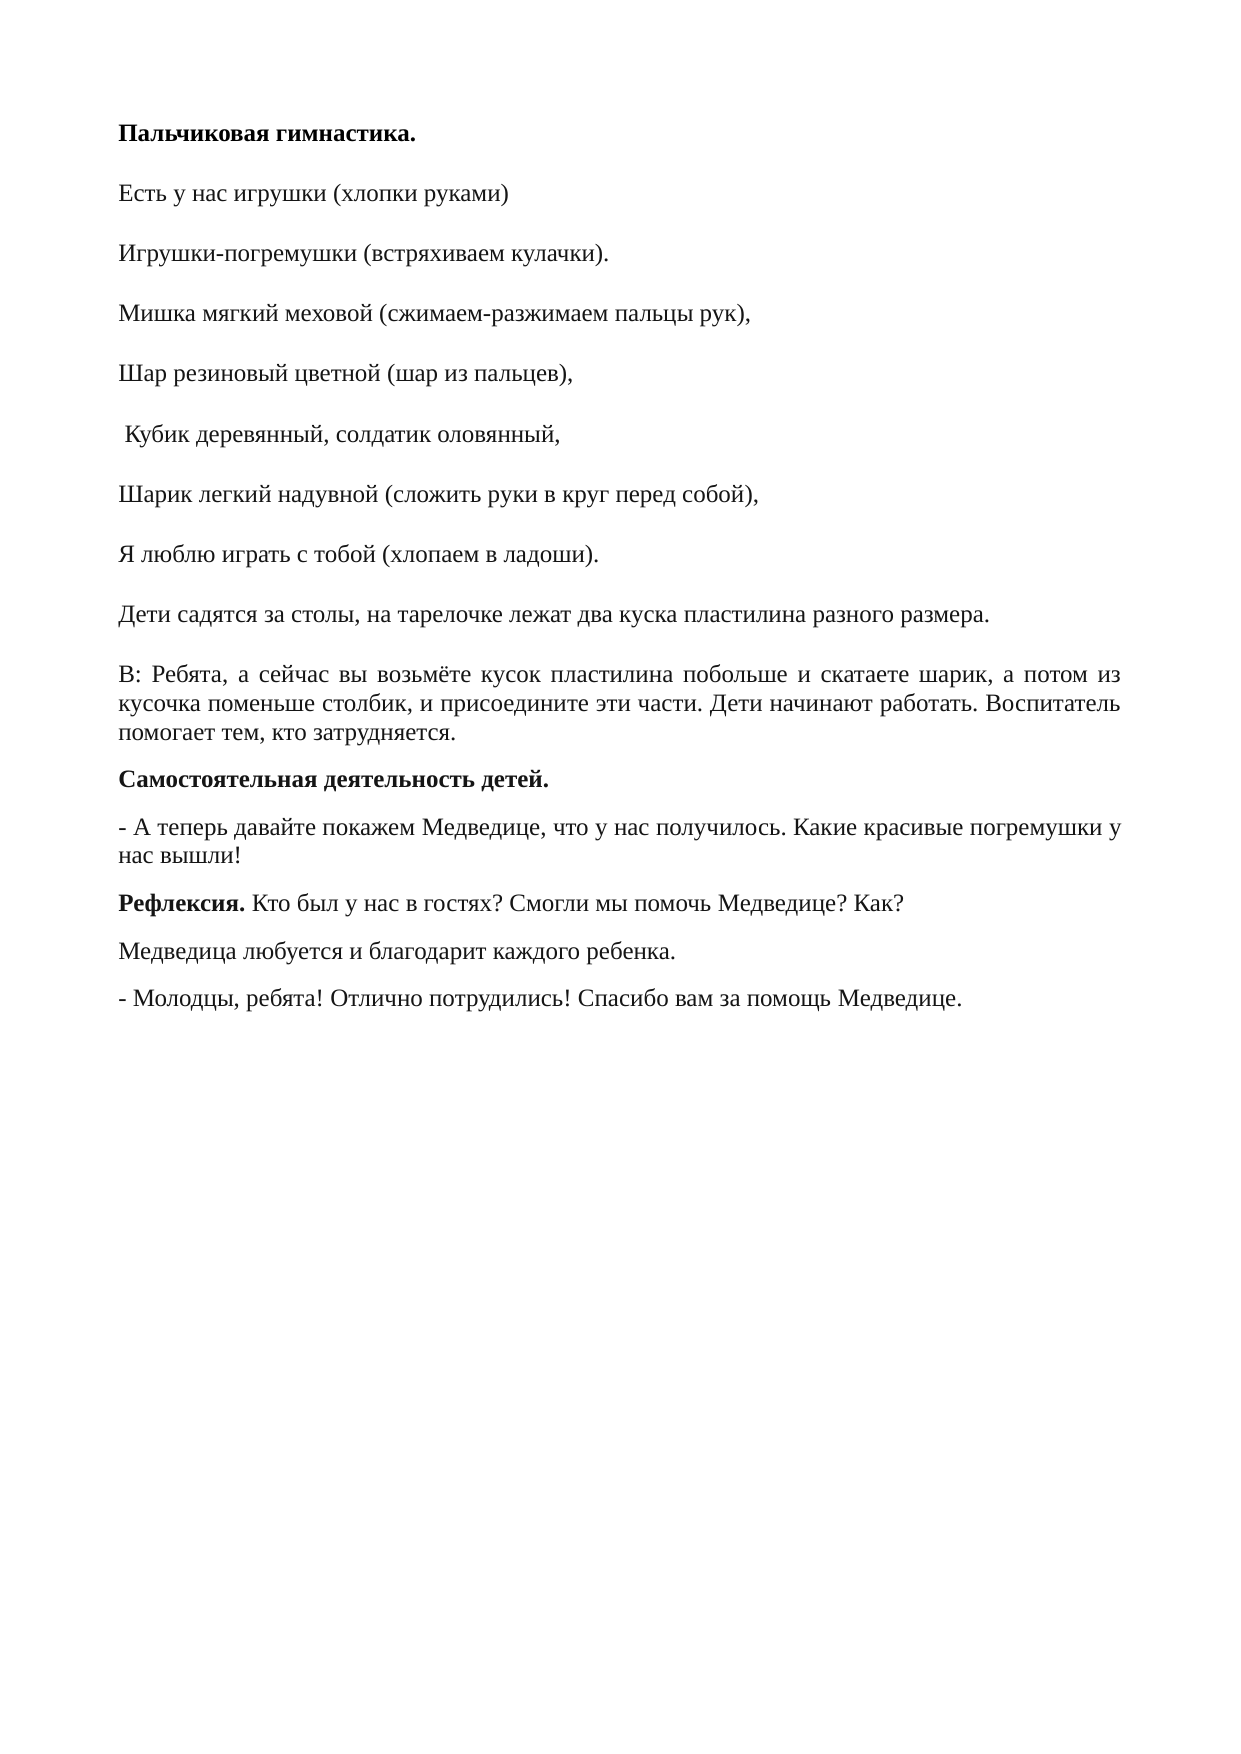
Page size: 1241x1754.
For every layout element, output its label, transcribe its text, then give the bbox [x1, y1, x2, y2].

subtitle Мишка мягкий меховой (сжимаем-разжимаем пальцы рук), [118, 298, 1122, 327]
subtitle Шарик легкий надувной (сложить руки в круг перед собой), [118, 479, 1122, 507]
subtitle Игрушки-погремушки (встряхиваем кулачки). [118, 238, 1122, 267]
subtitle Кубик деревянный, солдатик оловянный, [118, 419, 1122, 447]
subtitle Шар резиновый цветной (шар из пальцев), [118, 358, 1122, 387]
text Медведица любуется и благодарит каждого ребенка. [118, 936, 1122, 964]
subtitle Я люблю играть с тобой (хлопаем в ладоши). [118, 539, 1122, 568]
subtitle Дети садятся за столы, на тарелочке лежат два куска пластилина разного размера. [118, 599, 1122, 628]
text Рефлексия. Кто был у нас в гостях? Смогли мы помочь Медведице? Как? [118, 888, 1122, 917]
text В: Ребята, а сейчас вы возьмёте кусок пластилина побольше и скатаете шарик, а потом из кусочка поменьше столбик, и присоедините эти части. Дети начинают работать. Воспитатель помогает тем, кто затрудняется. [118, 659, 1122, 745]
text - Молодцы, ребята! Отлично потрудились! Спасибо вам за помощь Медведице. [118, 983, 1122, 1012]
text Самостоятельная деятельность детей. [118, 764, 1122, 793]
subtitle Пальчиковая гимнастика. [118, 118, 1122, 147]
text - А теперь давайте покажем Медведице, что у нас получилось. Какие красивые погремушки у нас вышли! [118, 812, 1122, 869]
subtitle Есть у нас игрушки (хлопки руками) [118, 178, 1122, 207]
